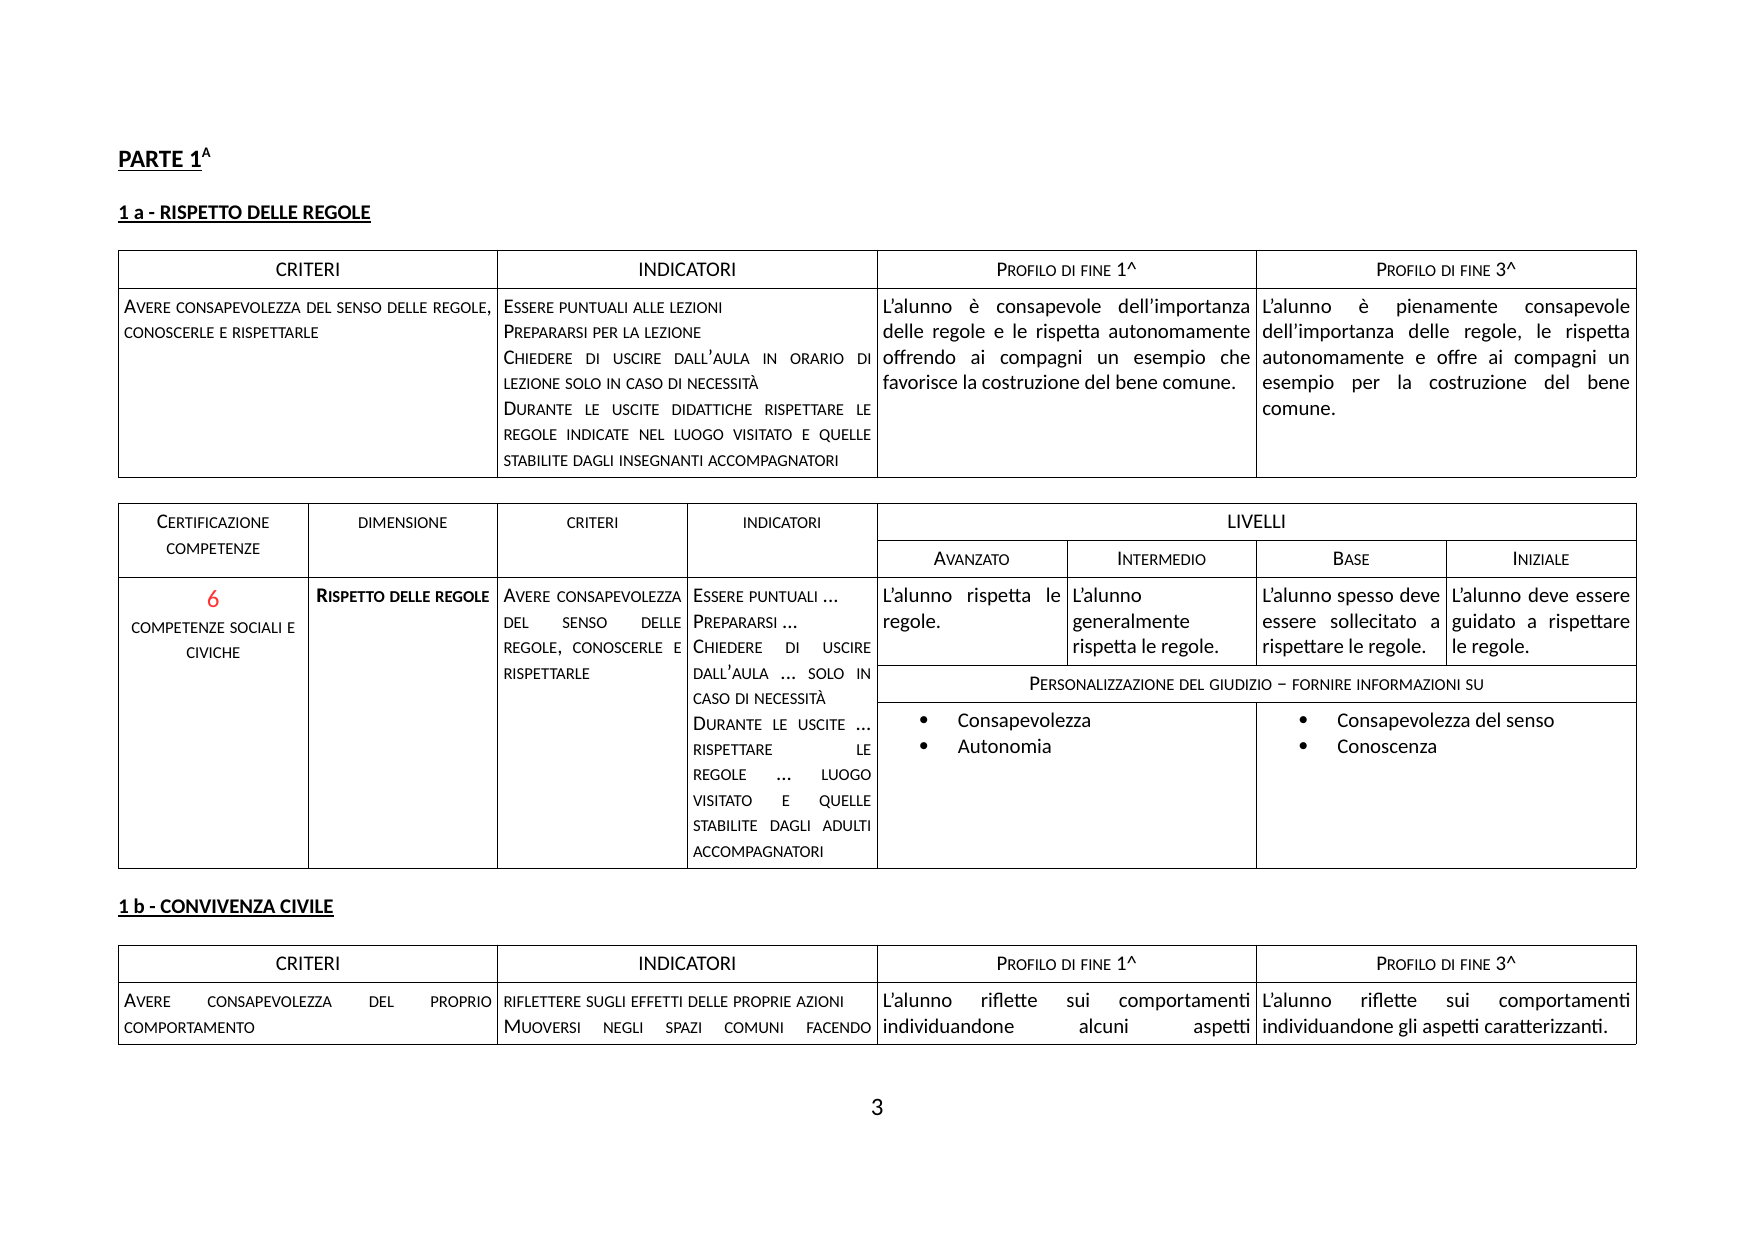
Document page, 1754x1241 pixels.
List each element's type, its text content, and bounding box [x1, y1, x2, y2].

table_header criteri [498, 504, 687, 577]
text 1 b - CONVIVENZA CIVILE [118, 894, 1636, 919]
table_header Profilo di fine 3^ [1257, 946, 1636, 982]
table_header INDICATORI [498, 251, 877, 287]
table_cell riflettere sugli effetti delle proprie azioni Muoversi negli spazi comuni facendo [498, 983, 877, 1044]
table_cell Essere puntuali alle lezioni Prepararsi per la lezione Chiedere di uscire dall’aula in orario di lezione solo in caso di necessità Durante le uscite didattiche rispettare le regole indicate nel luogo visitato e quelle stabilite dagli insegnanti accompagnatori [498, 289, 877, 477]
table_cell 6 competenze sociali e civiche [119, 578, 308, 868]
table_cell Avere consapevolezza del senso delle regole, conoscerle e rispettarle [119, 289, 497, 477]
table_cell Avere consapevolezza del proprio comportamento [119, 983, 497, 1044]
table_header livelli [878, 504, 1636, 540]
table_cell L’alunno riflette sui comportamenti individuandone alcuni aspetti [878, 983, 1256, 1044]
table_cell L’alunno deve essere guidato a rispettare le regole. [1447, 578, 1636, 665]
table_cell Consapevolezza del senso Conoscenza [1257, 703, 1636, 868]
table_cell L’alunno rispetta le regole. [878, 578, 1067, 665]
table_cell L’alunno è pienamente consapevole dell’importanza delle regole, le rispetta autonomamente e offre ai compagni un esempio per la costruzione del bene comune. [1257, 289, 1636, 477]
table_header Profilo di fine 1^ [878, 946, 1256, 982]
table_header Profilo di fine 1^ [878, 251, 1256, 287]
text 1 a - RISPETTO Delle REGOLE [118, 199, 1636, 225]
table_cell Consapevolezza Autonomia [878, 703, 1256, 868]
text Parte 1a [118, 143, 1636, 174]
table_header dimensione [309, 504, 497, 577]
table_header CRITERI [119, 251, 497, 287]
table_cell L’alunno spesso deve essere sollecitato a rispettare le regole. [1257, 578, 1446, 665]
table_header Profilo di fine 3^ [1257, 251, 1636, 287]
table_cell Essere puntuali ... Prepararsi ... Chiedere di uscire dall’aula ... solo in caso di necessità Durante le uscite ... rispettare le regole ... luogo visitato e quelle stabilite dagli adulti accompagnatori [688, 578, 877, 868]
table_cell Avanzato [878, 541, 1067, 577]
table_cell Intermedio [1068, 541, 1256, 577]
table_cell Iniziale [1447, 541, 1636, 577]
table_cell Avere consapevolezza del senso delle regole, conoscerle e rispettarle [498, 578, 687, 868]
table_cell Personalizzazione del giudizio – fornire informazioni su [878, 666, 1636, 702]
table_cell Base [1257, 541, 1446, 577]
table_header INDICATORI [498, 946, 877, 982]
table_cell Rispetto delle regole [309, 578, 497, 868]
table_header indicatori [688, 504, 877, 577]
table_header Certificazione competenze [119, 504, 308, 577]
table_cell L’alunno generalmente rispetta le regole. [1068, 578, 1256, 665]
table_cell L’alunno riflette sui comportamenti individuandone gli aspetti caratterizzanti. [1257, 983, 1636, 1044]
table_cell L’alunno è consapevole dell’importanza delle regole e le rispetta autonomamente offrendo ai compagni un esempio che favorisce la costruzione del bene comune. [878, 289, 1256, 477]
table_header CRITERI [119, 946, 497, 982]
